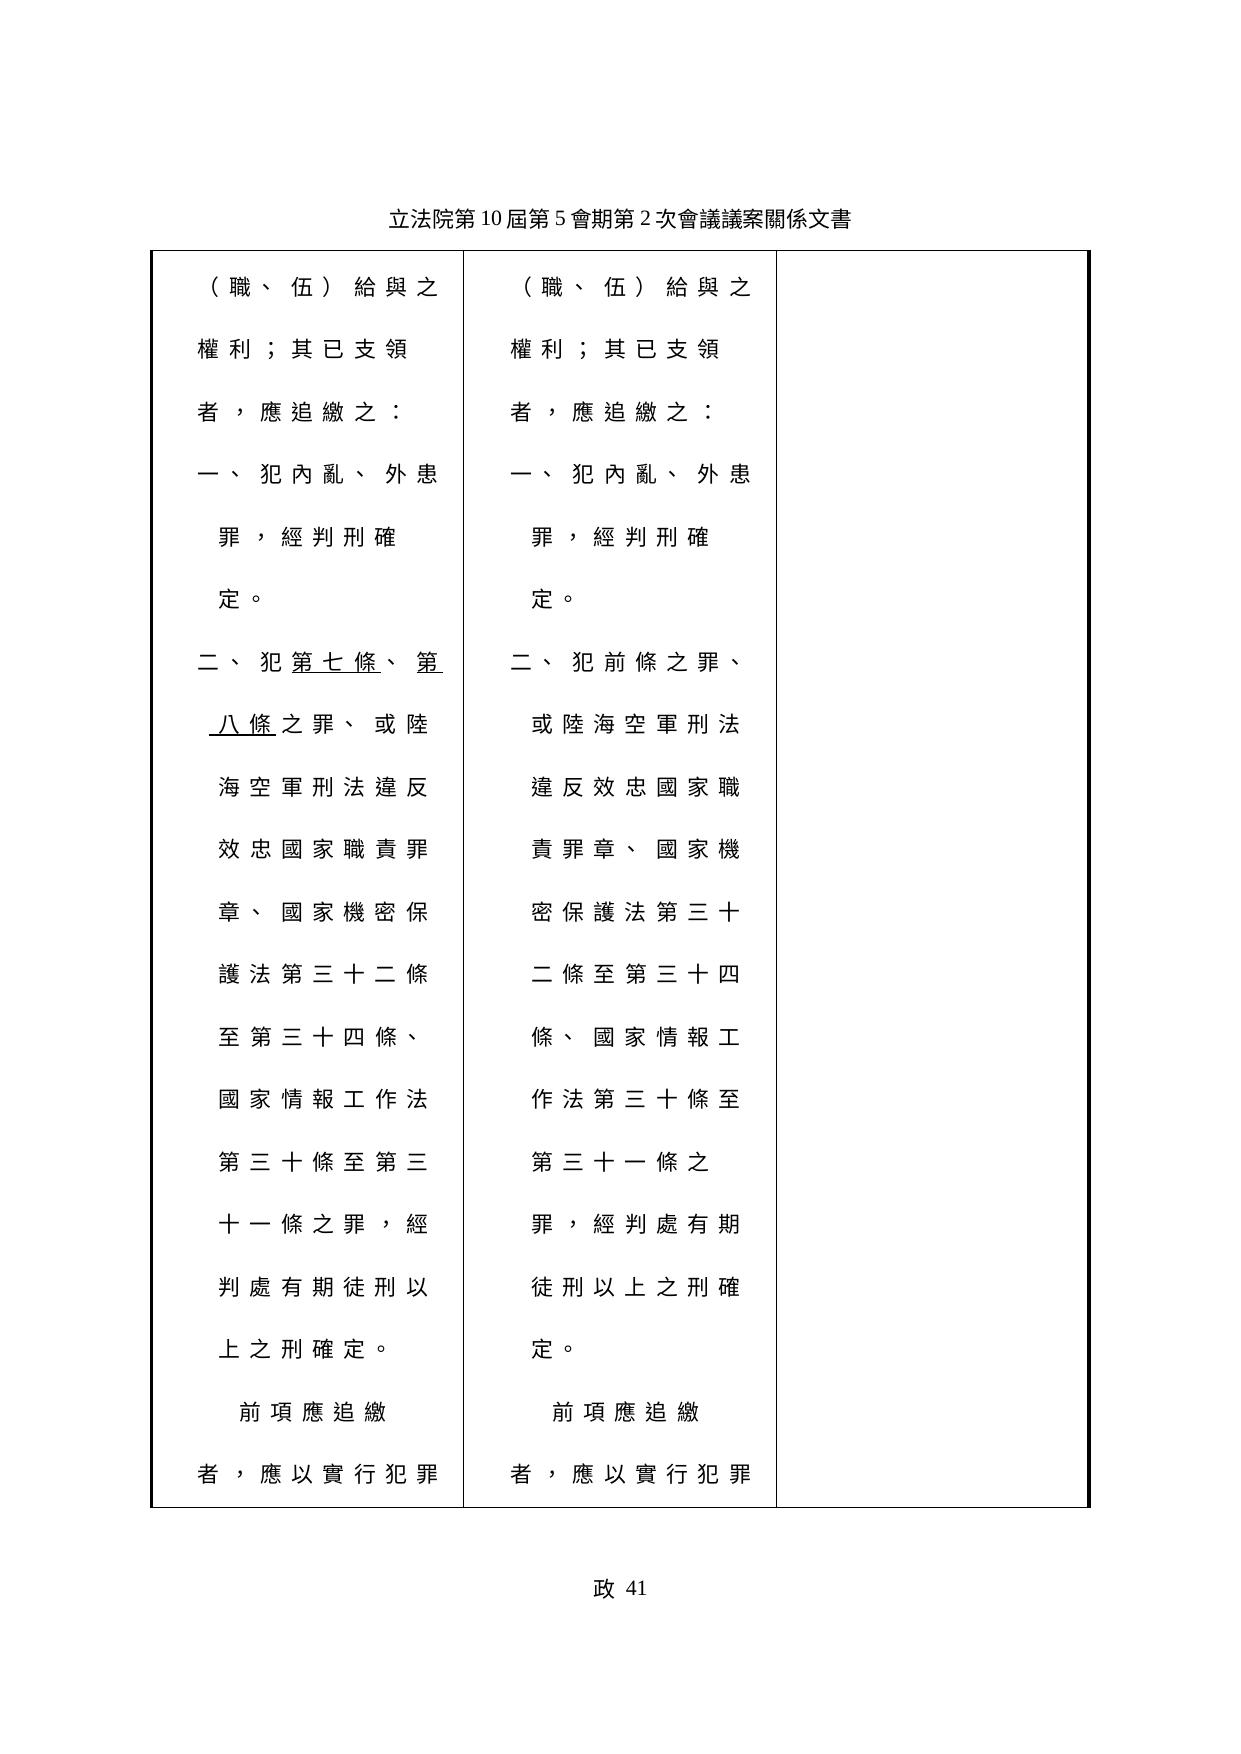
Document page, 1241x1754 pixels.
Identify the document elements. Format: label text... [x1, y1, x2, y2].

table_cell [777, 251, 1087, 1507]
table_cell （職、伍）給與之權利；其已支領者，應追繳之： 一、犯內亂、外患罪，經判刑確定。 二、犯第七條、第八條之罪、或陸海空軍刑法違反效忠國家職責罪章、國家機密保護法第三十二條至第三十四條、國家情報工作法第三十條至第三十一條之罪，經判處有期徒刑以上之刑確定。 前項應追繳者，應以實行犯罪 [153, 251, 463, 1507]
table_cell （職、伍）給與之權利；其已支領者，應追繳之： 一、犯內亂、外患罪，經判刑確定。 二、犯前條之罪、或陸海空軍刑法違反效忠國家職責罪章、國家機密保護法第三十二條至第三十四條、國家情報工作法第三十條至第三十一條之罪，經判處有期徒刑以上之刑確定。 前項應追繳者，應以實行犯罪 [464, 251, 776, 1507]
